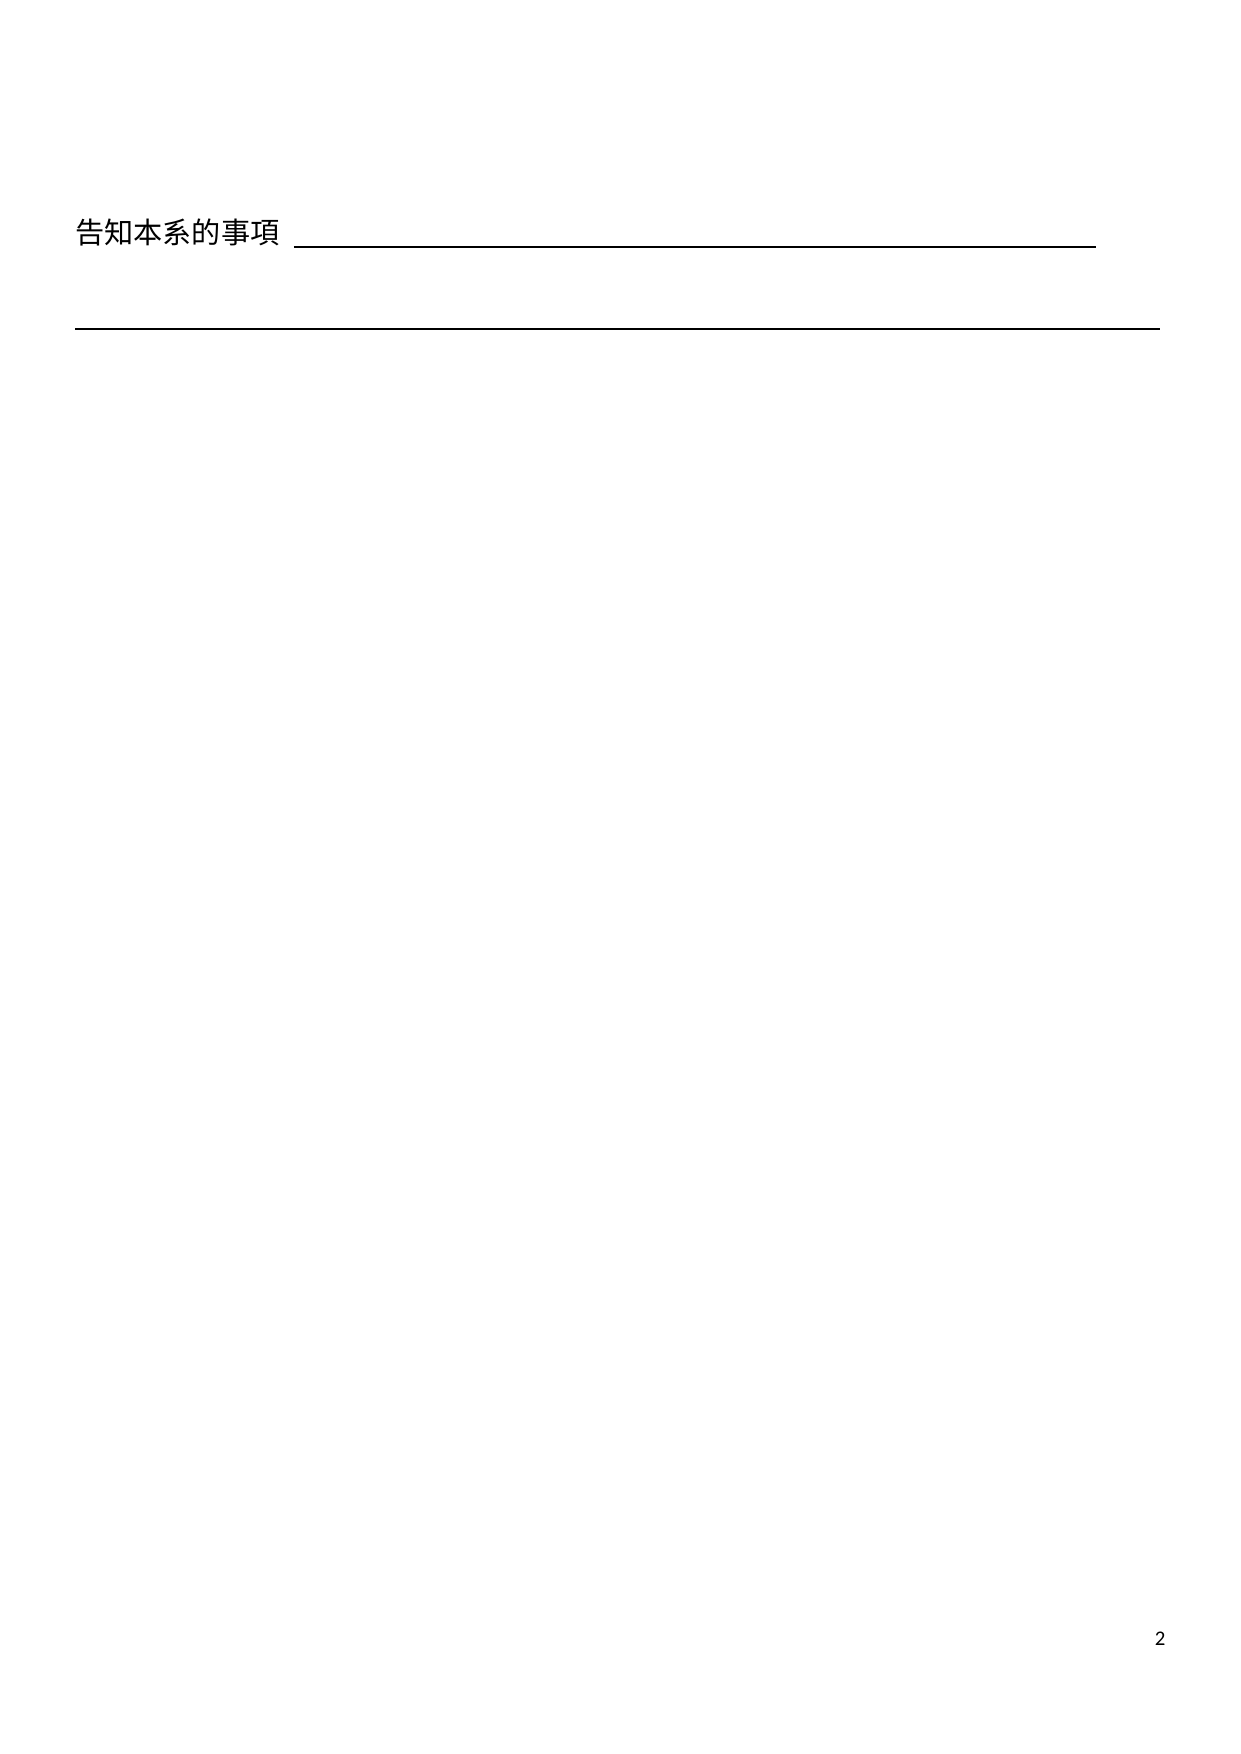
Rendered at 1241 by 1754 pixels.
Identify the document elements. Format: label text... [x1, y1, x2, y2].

text 告知本系的事項 [75, 189, 1165, 252]
